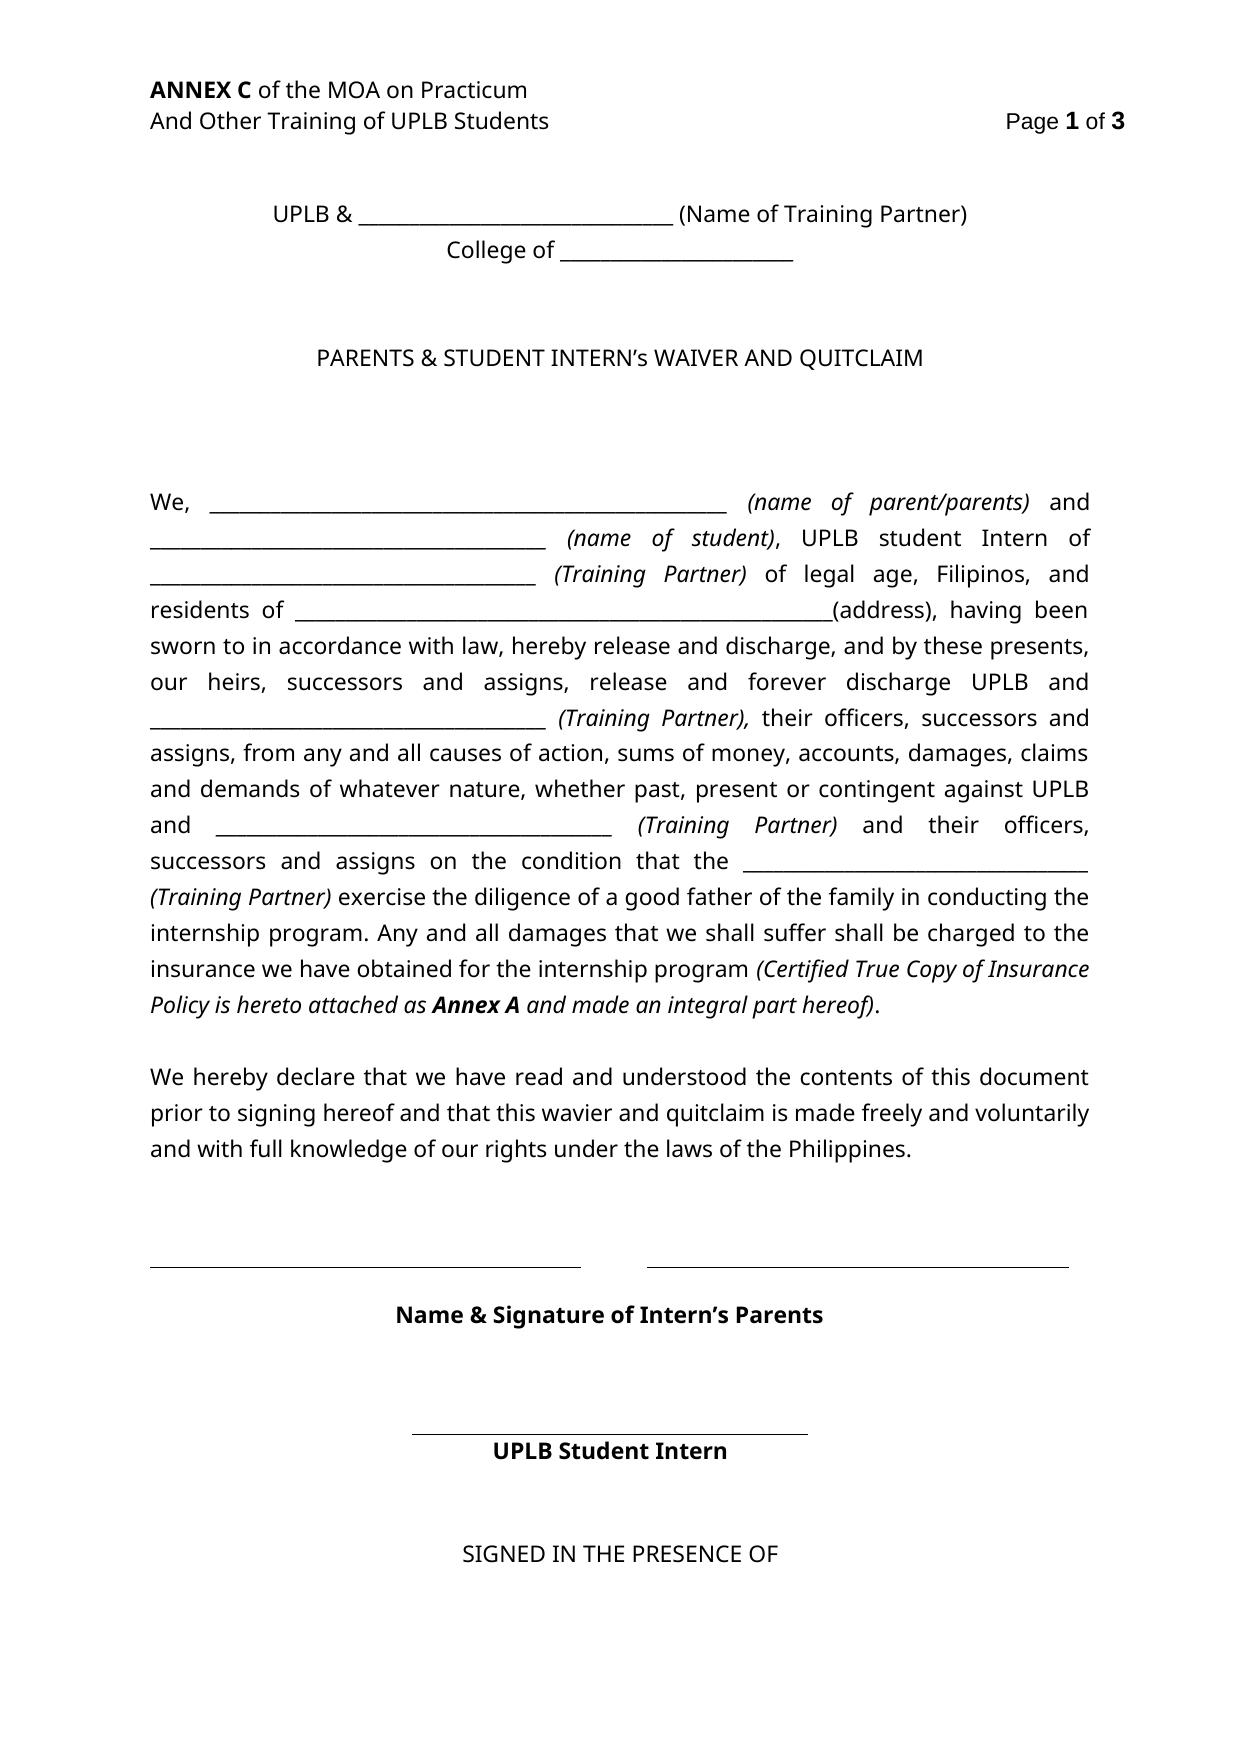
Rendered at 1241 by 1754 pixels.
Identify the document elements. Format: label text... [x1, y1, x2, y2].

table_header [412, 1403, 808, 1434]
table_header [581, 1205, 647, 1267]
table_cell Name & Signature of Intern’s Parents [150, 1299, 1069, 1331]
table_cell UPLB Student Intern [412, 1435, 808, 1466]
table_header [150, 1205, 581, 1267]
text UPLB & _______________________________ (Name of Training Partner) [150, 198, 1090, 229]
table_cell [150, 1268, 581, 1299]
text We, ___________________________________________________ (name of parent/parents) and _______________________________________ (name of student), UPLB student Intern of ______________________________________ (Training Partner) of legal age, Filipinos, and residents of _____________________________________________________(address), having been sworn to in accordance with law, hereby release and discharge, and by these presents, our heirs, successors and assigns, release and forever discharge UPLB and _______________________________________ (Training Partner), their officers, successors and assigns, from any and all causes of action, sums of money, accounts, damages, claims and demands of whatever nature, whether past, present or contingent against UPLB and _______________________________________ (Training Partner) and their officers, successors and assigns on the condition that the __________________________________ (Training Partner) exercise the diligence of a good father of the family in conducting the internship program. Any and all damages that we shall suffer shall be charged to the insurance we have obtained for the internship program (Certified True Copy of Insurance Policy is hereto attached as Annex A and made an integral part hereof). [150, 486, 1090, 1020]
text We hereby declare that we have read and understood the contents of this document prior to signing hereof and that this wavier and quitclaim is made freely and voluntarily and with full knowledge of our rights under the laws of the Philippines. [150, 1061, 1090, 1164]
table_header [647, 1205, 1069, 1267]
table_cell [647, 1268, 1069, 1299]
text SIGNED IN THE PRESENCE OF [150, 1538, 1090, 1569]
text PARENTS & STUDENT INTERN’s WAIVER AND QUITCLAIM [150, 342, 1090, 373]
table_cell [581, 1267, 647, 1299]
text College of _______________________ [150, 234, 1090, 266]
